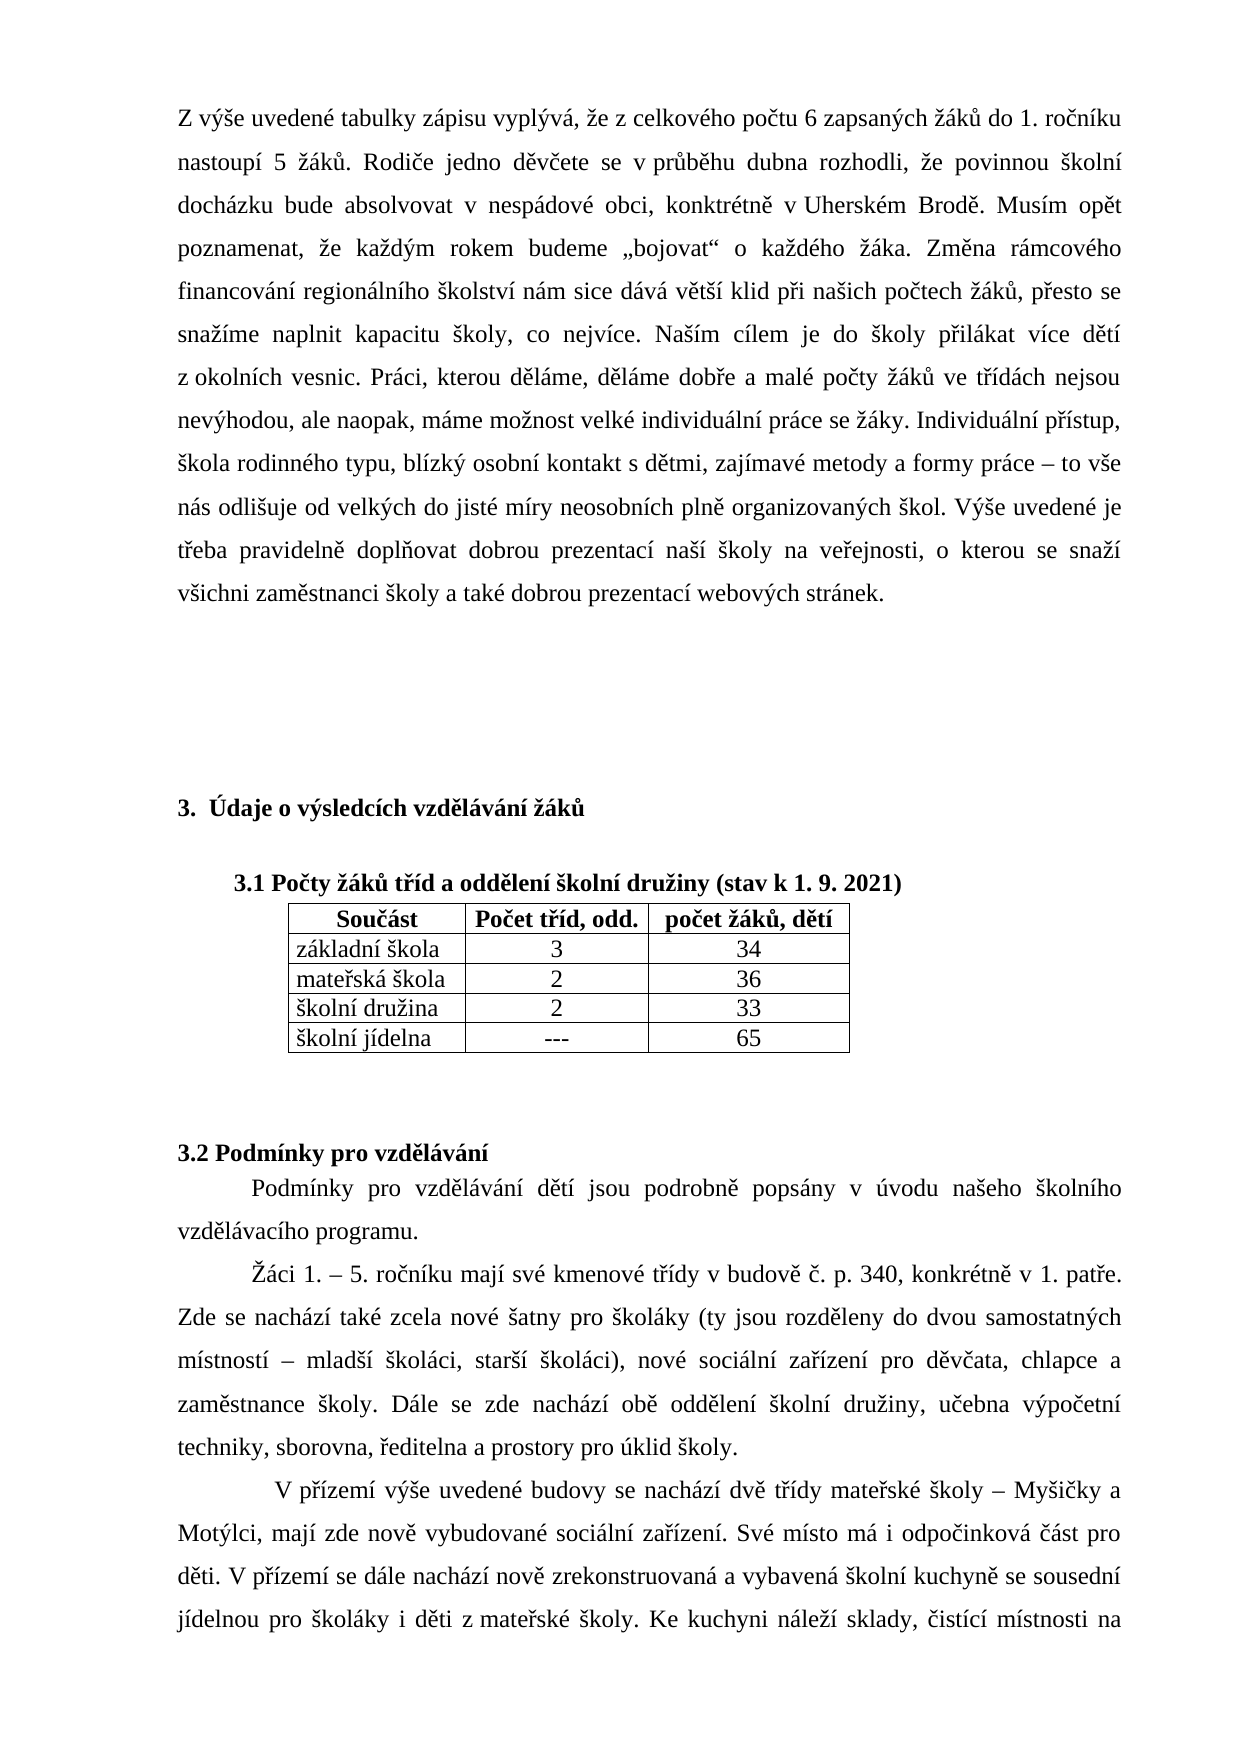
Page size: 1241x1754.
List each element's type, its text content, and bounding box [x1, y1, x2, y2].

text 3.1 Počty žáků tříd a oddělení školní družiny (stav k 1. 9. 2021) [233, 868, 1122, 897]
table_cell 65 [649, 1023, 849, 1052]
table_cell školní jídelna [289, 1023, 465, 1052]
table_cell 3 [466, 934, 648, 963]
table_cell mateřská škola [289, 964, 465, 992]
table_cell 34 [649, 934, 849, 963]
table_cell 2 [466, 994, 648, 1022]
text Podmínky pro vzdělávání dětí jsou podrobně popsány v úvodu našeho školního vzdělávacího programu. [177, 1173, 1122, 1245]
table_cell 2 [466, 964, 648, 992]
table_cell 33 [649, 994, 849, 1022]
text V přízemí výše uvedené budovy se nachází dvě třídy mateřské školy – Myšičky a Motýlci, mají zde nově vybudované sociální zařízení. Své místo má i odpočinková část pro děti. V přízemí se dále nachází nově zrekonstruovaná a vybavená školní kuchyně se sousední jídelnou pro školáky i děti z mateřské školy. Ke kuchyni náleží sklady, čistící místnosti na [177, 1475, 1122, 1633]
table_cell 36 [649, 964, 849, 992]
table_header počet žáků, dětí [649, 904, 849, 933]
text Z výše uvedené tabulky zápisu vyplývá, že z celkového počtu 6 zapsaných žáků do 1. ročníku nastoupí 5 žáků. Rodiče jedno děvčete se v průběhu dubna rozhodli, že povinnou školní docházku bude absolvovat v nespádové obci, konktrétně v Uherském Brodě. Musím opět poznamenat, že každým rokem budeme „bojovat“ o každého žáka. Změna rámcového financování regionálního školství nám sice dává větší klid při našich počtech žáků, přesto se snažíme naplnit kapacitu školy, co nejvíce. Naším cílem je do školy přilákat více dětí z okolních vesnic. Práci, kterou děláme, děláme dobře a malé počty žáků ve třídách nejsou nevýhodou, ale naopak, máme možnost velké individuální práce se žáky. Individuální přístup, škola rodinného typu, blízký osobní kontakt s dětmi, zajímavé metody a formy práce – to vše nás odlišuje od velkých do jisté míry neosobních plně organizovaných škol. Výše uvedené je třeba pravidelně doplňovat dobrou prezentací naší školy na veřejnosti, o kterou se snaží všichni zaměstnanci školy a také dobrou prezentací webových stránek. [177, 103, 1122, 607]
table_cell školní družina [289, 994, 465, 1022]
table_header Součást [289, 904, 465, 933]
text Žáci 1. – 5. ročníku mají své kmenové třídy v budově č. p. 340, konkrétně v 1. patře. Zde se nachází také zcela nové šatny pro školáky (ty jsou rozděleny do dvou samostatných místností – mladší školáci, starší školáci), nové sociální zařízení pro děvčata, chlapce a zaměstnance školy. Dále se zde nachází obě oddělení školní družiny, učebna výpočetní techniky, sborovna, ředitelna a prostory pro úklid školy. [177, 1259, 1122, 1461]
table_cell základní škola [289, 934, 465, 963]
text 3. Údaje o výsledcích vzdělávání žáků [177, 793, 1122, 822]
text 3.2 Podmínky pro vzdělávání [177, 1138, 1122, 1167]
table_cell --- [466, 1023, 648, 1052]
table_header Počet tříd, odd. [466, 904, 648, 933]
